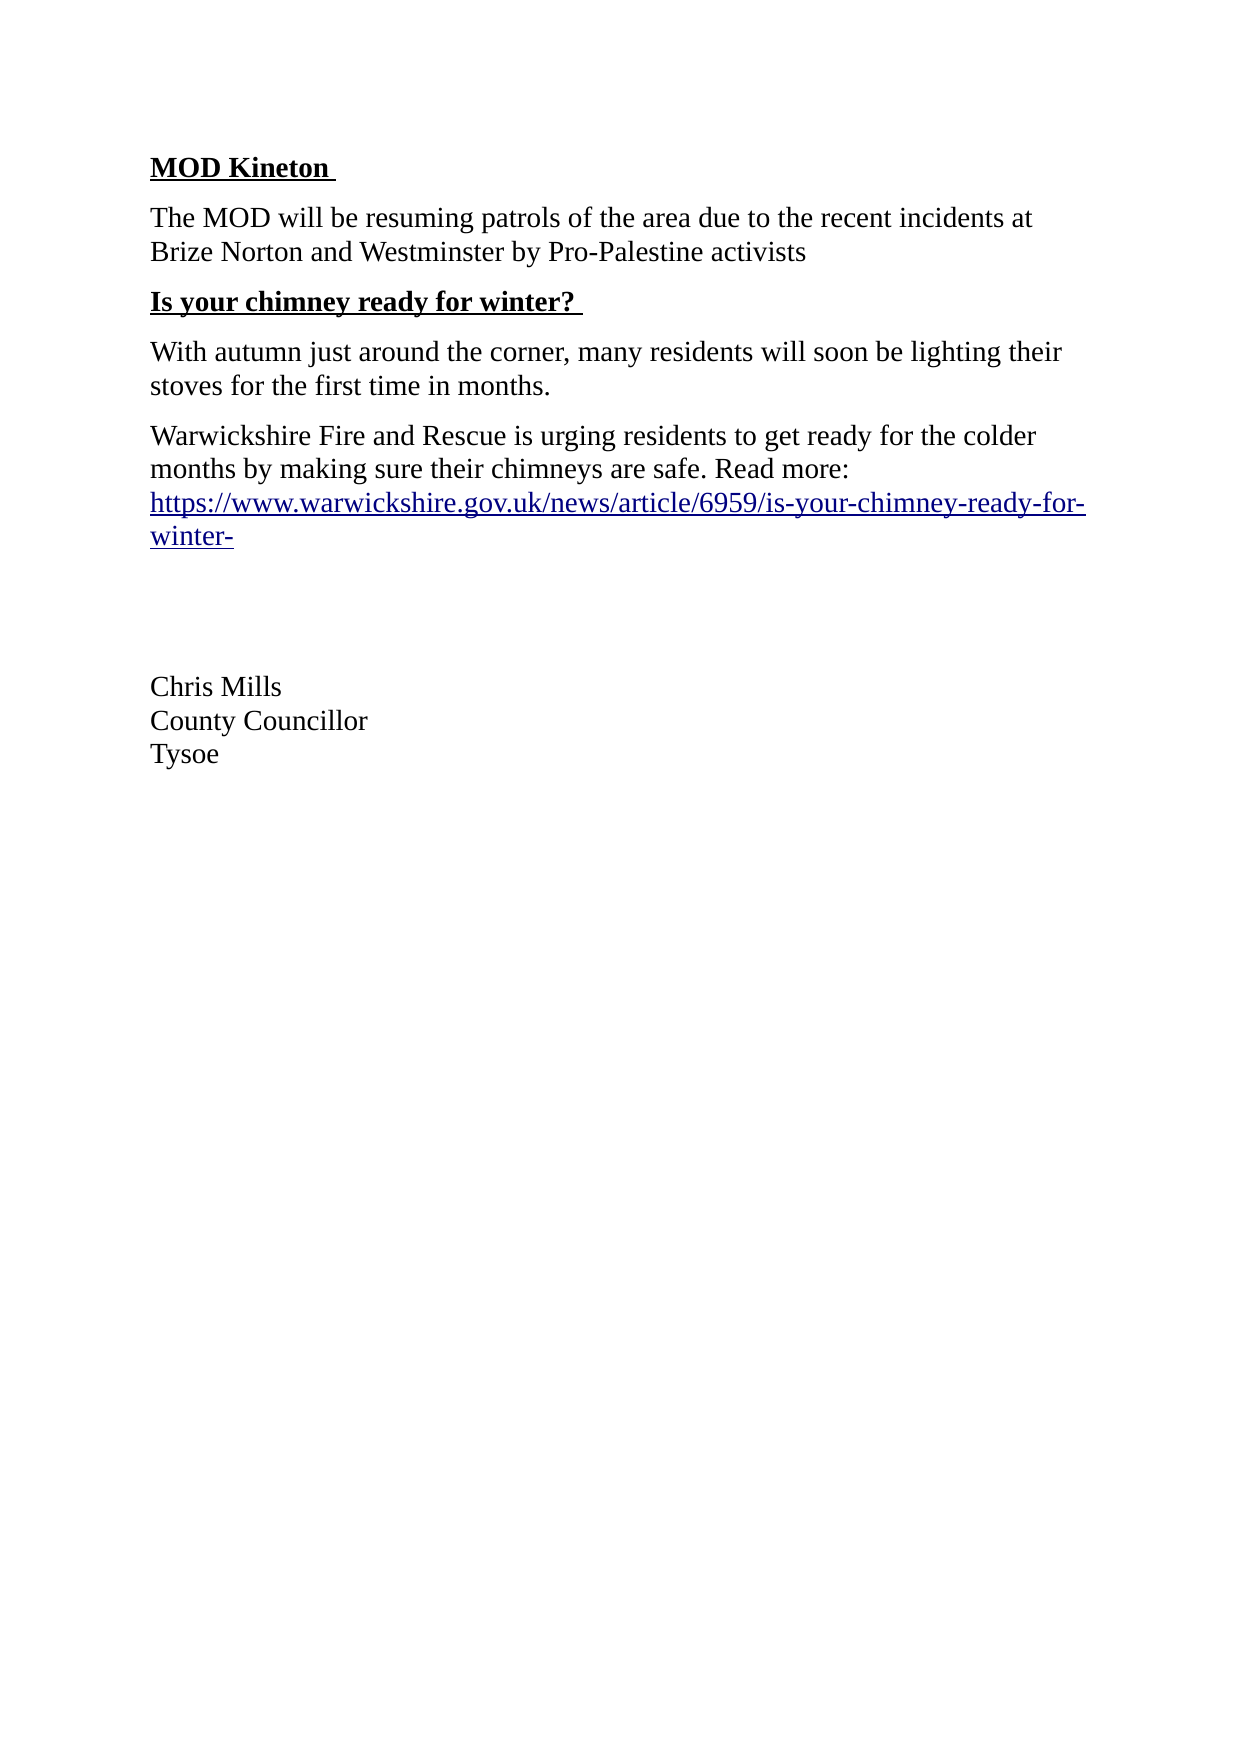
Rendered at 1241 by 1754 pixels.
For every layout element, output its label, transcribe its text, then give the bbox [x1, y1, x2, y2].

text Is your chimney ready for winter? [150, 284, 1090, 317]
text Chris Mills [150, 669, 1090, 703]
text MOD Kineton [150, 150, 1090, 183]
text The MOD will be resuming patrols of the area due to the recent incidents at Brize Norton and Westminster by Pro-Palestine activists [150, 200, 1090, 267]
text County Councillor [150, 703, 1090, 736]
text With autumn just around the corner, many residents will soon be lighting their stoves for the first time in months. [150, 334, 1090, 401]
text Warwickshire Fire and Rescue is urging residents to get ready for the colder months by making sure their chimneys are safe. Read more: https://www.warwickshire.gov.uk/news/article/6959/is-your-chimney-ready-for-winter- [150, 418, 1090, 552]
text Tysoe [150, 736, 1090, 770]
